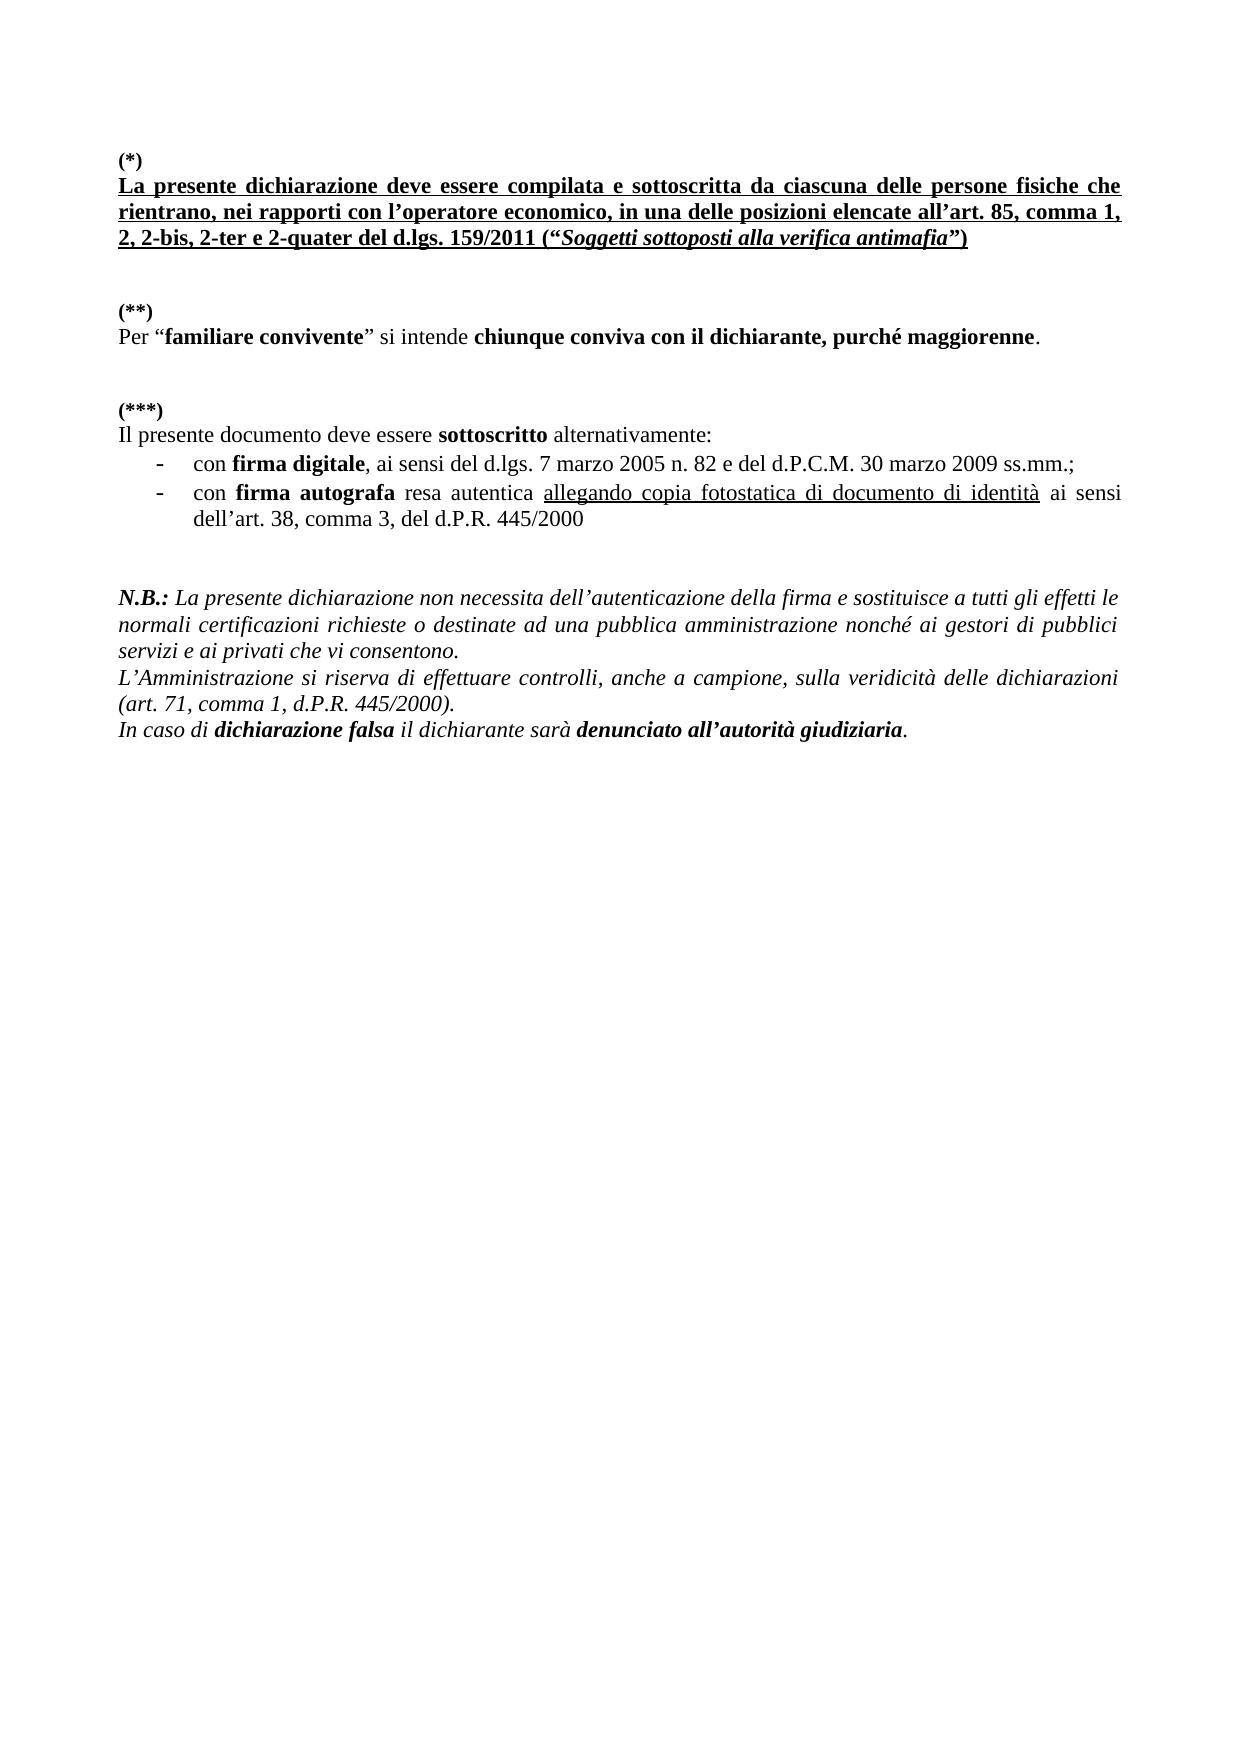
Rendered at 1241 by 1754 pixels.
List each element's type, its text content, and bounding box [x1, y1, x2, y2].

list con firma autografa resa autentica allegando copia fotostatica di documento di identità ai sensi dell’art. 38, comma 3, del d.P.R. 445/2000 [156, 477, 1122, 532]
text In caso di dichiarazione falsa il dichiarante sarà denunciato all’autorità giudiziaria. [118, 716, 1122, 743]
list con firma digitale, ai sensi del d.lgs. 7 marzo 2005 n. 82 e del d.P.C.M. 30 marzo 2009 ss.mm.; [156, 448, 1122, 477]
text Il presente documento deve essere sottoscritto alternativamente: [118, 422, 1122, 448]
text N.B.: La presente dichiarazione non necessita dell’autenticazione della firma e sostituisce a tutti gli effetti le normali certificazioni richieste o destinate ad una pubblica amministrazione nonché ai gestori di pubblici servizi e ai privati che vi consentono. [118, 584, 1122, 663]
text (***) [118, 397, 1122, 422]
text L’Amministrazione si riserva di effettuare controlli, anche a campione, sulla veridicità delle dichiarazioni (art. 71, comma 1, d.P.R. 445/2000). [118, 663, 1122, 716]
text (*) [118, 148, 1122, 172]
text (**) [118, 299, 1122, 323]
text La presente dichiarazione deve essere compilata e sottoscritta da ciascuna delle persone fisiche che [118, 172, 1122, 195]
text 2, 2-bis, 2-ter e 2-quater del d.lgs. 159/2011 (“Soggetti sottoposti alla verifica antimafia”) [118, 222, 1122, 251]
text rientrano, nei rapporti con l’operatore economico, in una delle posizioni elencate all’art. 85, comma 1, [118, 196, 1122, 221]
text Per “familiare convivente” si intende chiunque conviva con il dichiarante, purché maggiorenne. [118, 323, 1122, 349]
